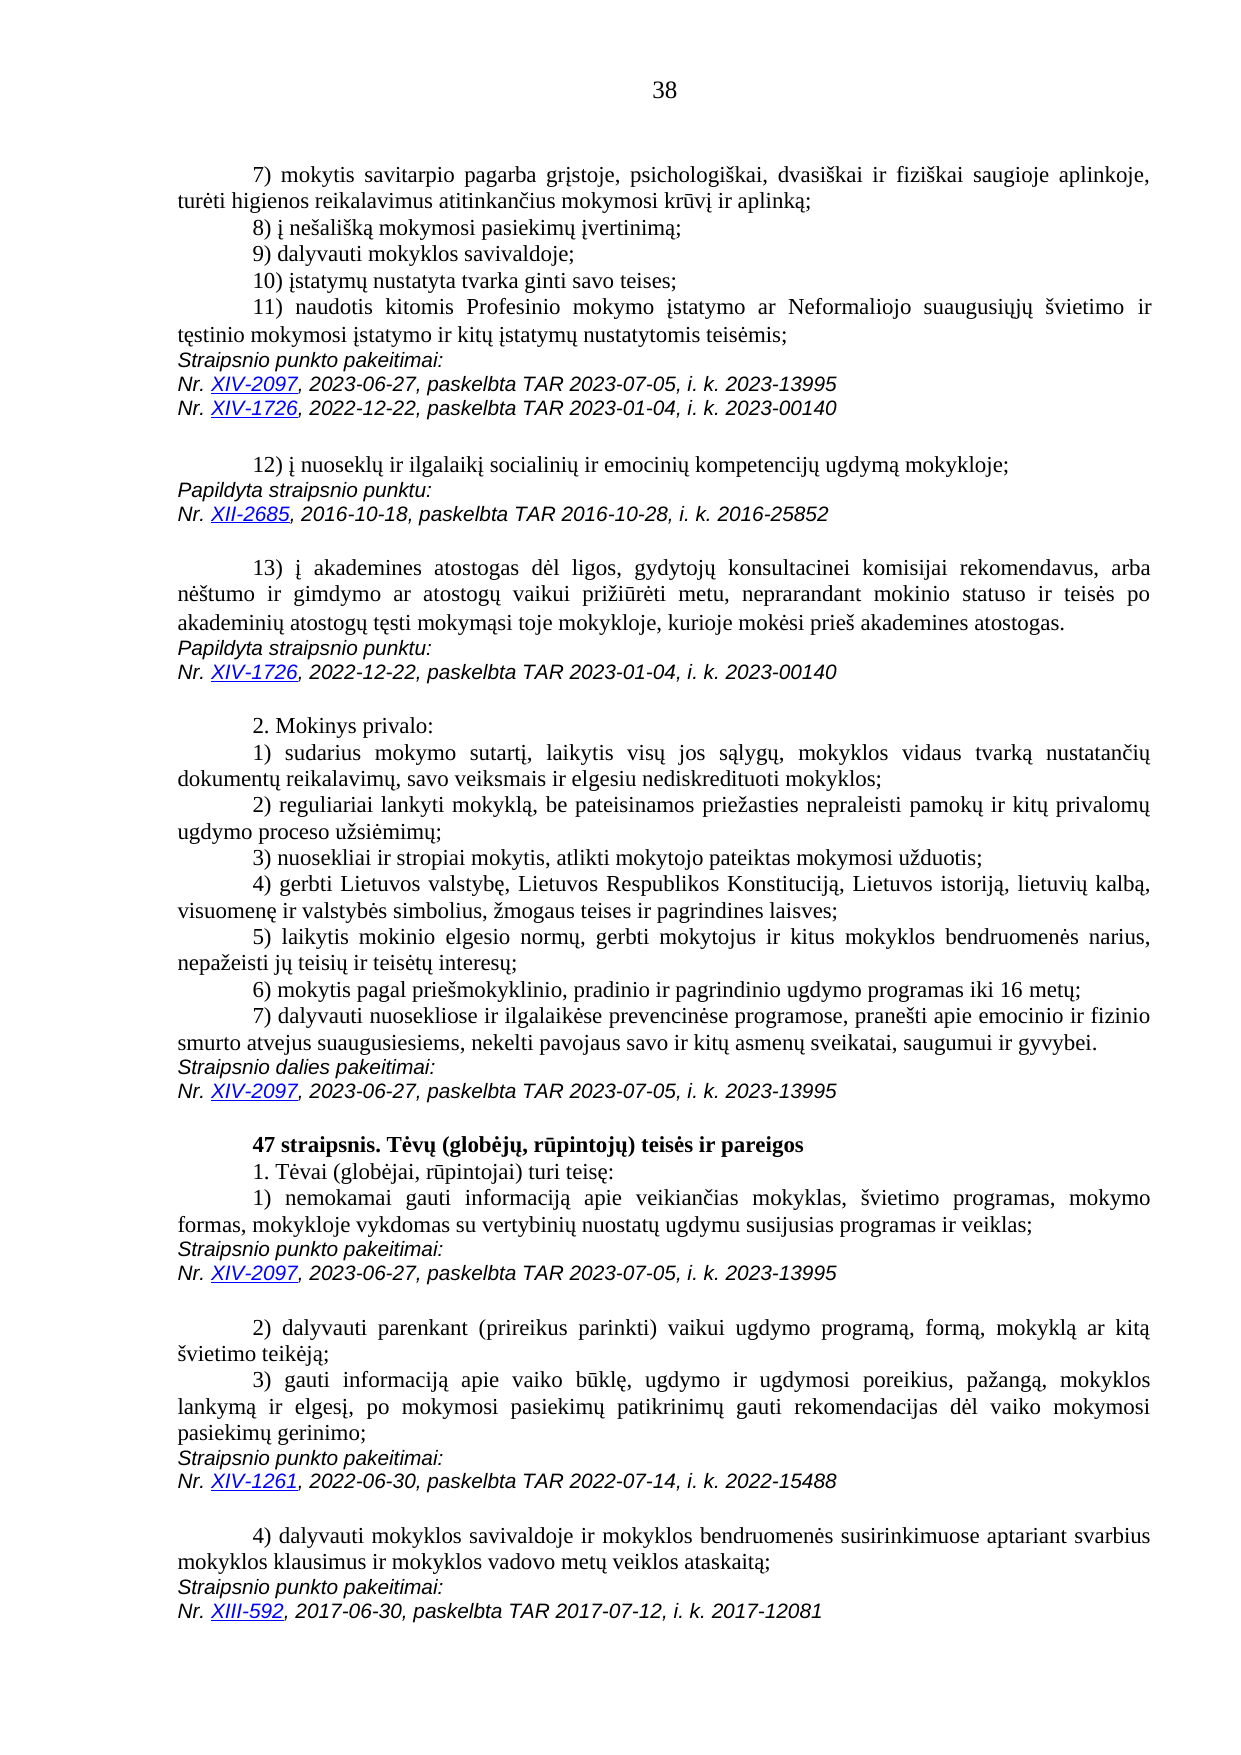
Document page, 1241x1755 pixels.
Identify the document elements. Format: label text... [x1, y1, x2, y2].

text 7) mokytis savitarpio pagarba grįstoje, psichologiškai, dvasiškai ir fiziškai saugioje aplinkoje, turėti higienos reikalavimus atitinkančius mokymosi krūvį ir aplinką; [177, 161, 1152, 214]
text Straipsnio punkto pakeitimai: [177, 348, 1152, 372]
text 7) dalyvauti nuosekliose ir ilgalaikėse prevencinėse programose, pranešti apie emocinio ir fizinio smurto atvejus suaugusiesiems, nekelti pavojaus savo ir kitų asmenų sveikatai, saugumui ir gyvybei. [177, 1002, 1152, 1055]
text Papildyta straipsnio punktu: [177, 477, 1152, 501]
text 2) reguliariai lankyti mokyklą, be pateisinamos priežasties nepraleisti pamokų ir kitų privalomų ugdymo proceso užsiėmimų; [177, 791, 1152, 844]
text 9) dalyvauti mokyklos savivaldoje; [177, 240, 1152, 267]
text 1. Tėvai (globėjai, rūpintojai) turi teisę: [177, 1158, 1152, 1184]
text Straipsnio punkto pakeitimai: [177, 1575, 1152, 1599]
text Nr. XIV-2097, 2023-06-27, paskelbta TAR 2023-07-05, i. k. 2023-13995 [177, 372, 1152, 396]
text 6) mokytis pagal priešmokyklinio, pradinio ir pagrindinio ugdymo programas iki 16 metų; [177, 976, 1152, 1002]
text 4) dalyvauti mokyklos savivaldoje ir mokyklos bendruomenės susirinkimuose aptariant svarbius mokyklos klausimus ir mokyklos vadovo metų veiklos ataskaitą; [177, 1522, 1152, 1575]
text Nr. XIV-2097, 2023-06-27, paskelbta TAR 2023-07-05, i. k. 2023-13995 [177, 1261, 1152, 1285]
text 10) įstatymų nustatyta tvarka ginti savo teises; [177, 267, 1152, 293]
text Straipsnio punkto pakeitimai: [177, 1237, 1152, 1261]
text Nr. XIII-592, 2017-06-30, paskelbta TAR 2017-07-12, i. k. 2017-12081 [177, 1599, 1152, 1623]
text 8) į nešališką mokymosi pasiekimų įvertinimą; [177, 214, 1152, 240]
text 3) gauti informaciją apie vaiko būklę, ugdymo ir ugdymosi poreikius, pažangą, mokyklos lankymą ir elgesį, po mokymosi pasiekimų patikrinimų gauti rekomendacijas dėl vaiko mokymosi pasiekimų gerinimo; [177, 1366, 1152, 1445]
text Nr. XIV-1726, 2022-12-22, paskelbta TAR 2023-01-04, i. k. 2023-00140 [177, 396, 1152, 420]
text Nr. XIV-1726, 2022-12-22, paskelbta TAR 2023-01-04, i. k. 2023-00140 [177, 659, 1152, 683]
text 5) laikytis mokinio elgesio normų, gerbti mokytojus ir kitus mokyklos bendruomenės narius, nepažeisti jų teisių ir teisėtų interesų; [177, 923, 1152, 976]
text 11) naudotis kitomis Profesinio mokymo įstatymo ar Neformaliojo suaugusiųjų švietimo ir tęstinio mokymosi įstatymo ir kitų įstatymų nustatytomis teisėmis; [177, 293, 1152, 348]
text 1) nemokamai gauti informaciją apie veikiančias mokyklas, švietimo programas, mokymo formas, mokykloje vykdomas su vertybinių nuostatų ugdymu susijusias programas ir veiklas; [177, 1184, 1152, 1237]
text Papildyta straipsnio punktu: [177, 636, 1152, 659]
text Nr. XIV-1261, 2022-06-30, paskelbta TAR 2022-07-14, i. k. 2022-15488 [177, 1469, 1152, 1493]
text 1) sudarius mokymo sutartį, laikytis visų jos sąlygų, mokyklos vidaus tvarką nustatančių dokumentų reikalavimų, savo veiksmais ir elgesiu nediskredituoti mokyklos; [177, 739, 1152, 791]
text Straipsnio dalies pakeitimai: [177, 1055, 1152, 1079]
text 4) gerbti Lietuvos valstybę, Lietuvos Respublikos Konstituciją, Lietuvos istoriją, lietuvių kalbą, visuomenę ir valstybės simbolius, žmogaus teises ir pagrindines laisves; [177, 870, 1152, 923]
text Nr. XII-2685, 2016-10-18, paskelbta TAR 2016-10-28, i. k. 2016-25852 [177, 501, 1152, 525]
text 2) dalyvauti parenkant (prireikus parinkti) vaikui ugdymo programą, formą, mokyklą ar kitą švietimo teikėją; [177, 1314, 1152, 1366]
text Nr. XIV-2097, 2023-06-27, paskelbta TAR 2023-07-05, i. k. 2023-13995 [177, 1079, 1152, 1103]
text 2. Mokinys privalo: [177, 712, 1152, 739]
text 12) į nuoseklų ir ilgalaikį socialinių ir emocinių kompetencijų ugdymą mokykloje; [177, 449, 1152, 477]
text 13) į akademines atostogas dėl ligos, gydytojų konsultacinei komisijai rekomendavus, arba nėštumo ir gimdymo ar atostogų vaikui prižiūrėti metu, neprarandant mokinio statuso ir teisės po akademinių atostogų tęsti mokymąsi toje mokykloje, kurioje mokėsi prieš akademines atostogas. [177, 554, 1152, 636]
text 47 straipsnis. Tėvų (globėjų, rūpintojų) teisės ir pareigos [177, 1132, 1152, 1158]
text 3) nuosekliai ir stropiai mokytis, atlikti mokytojo pateiktas mokymosi užduotis; [177, 844, 1152, 870]
text Straipsnio punkto pakeitimai: [177, 1445, 1152, 1469]
